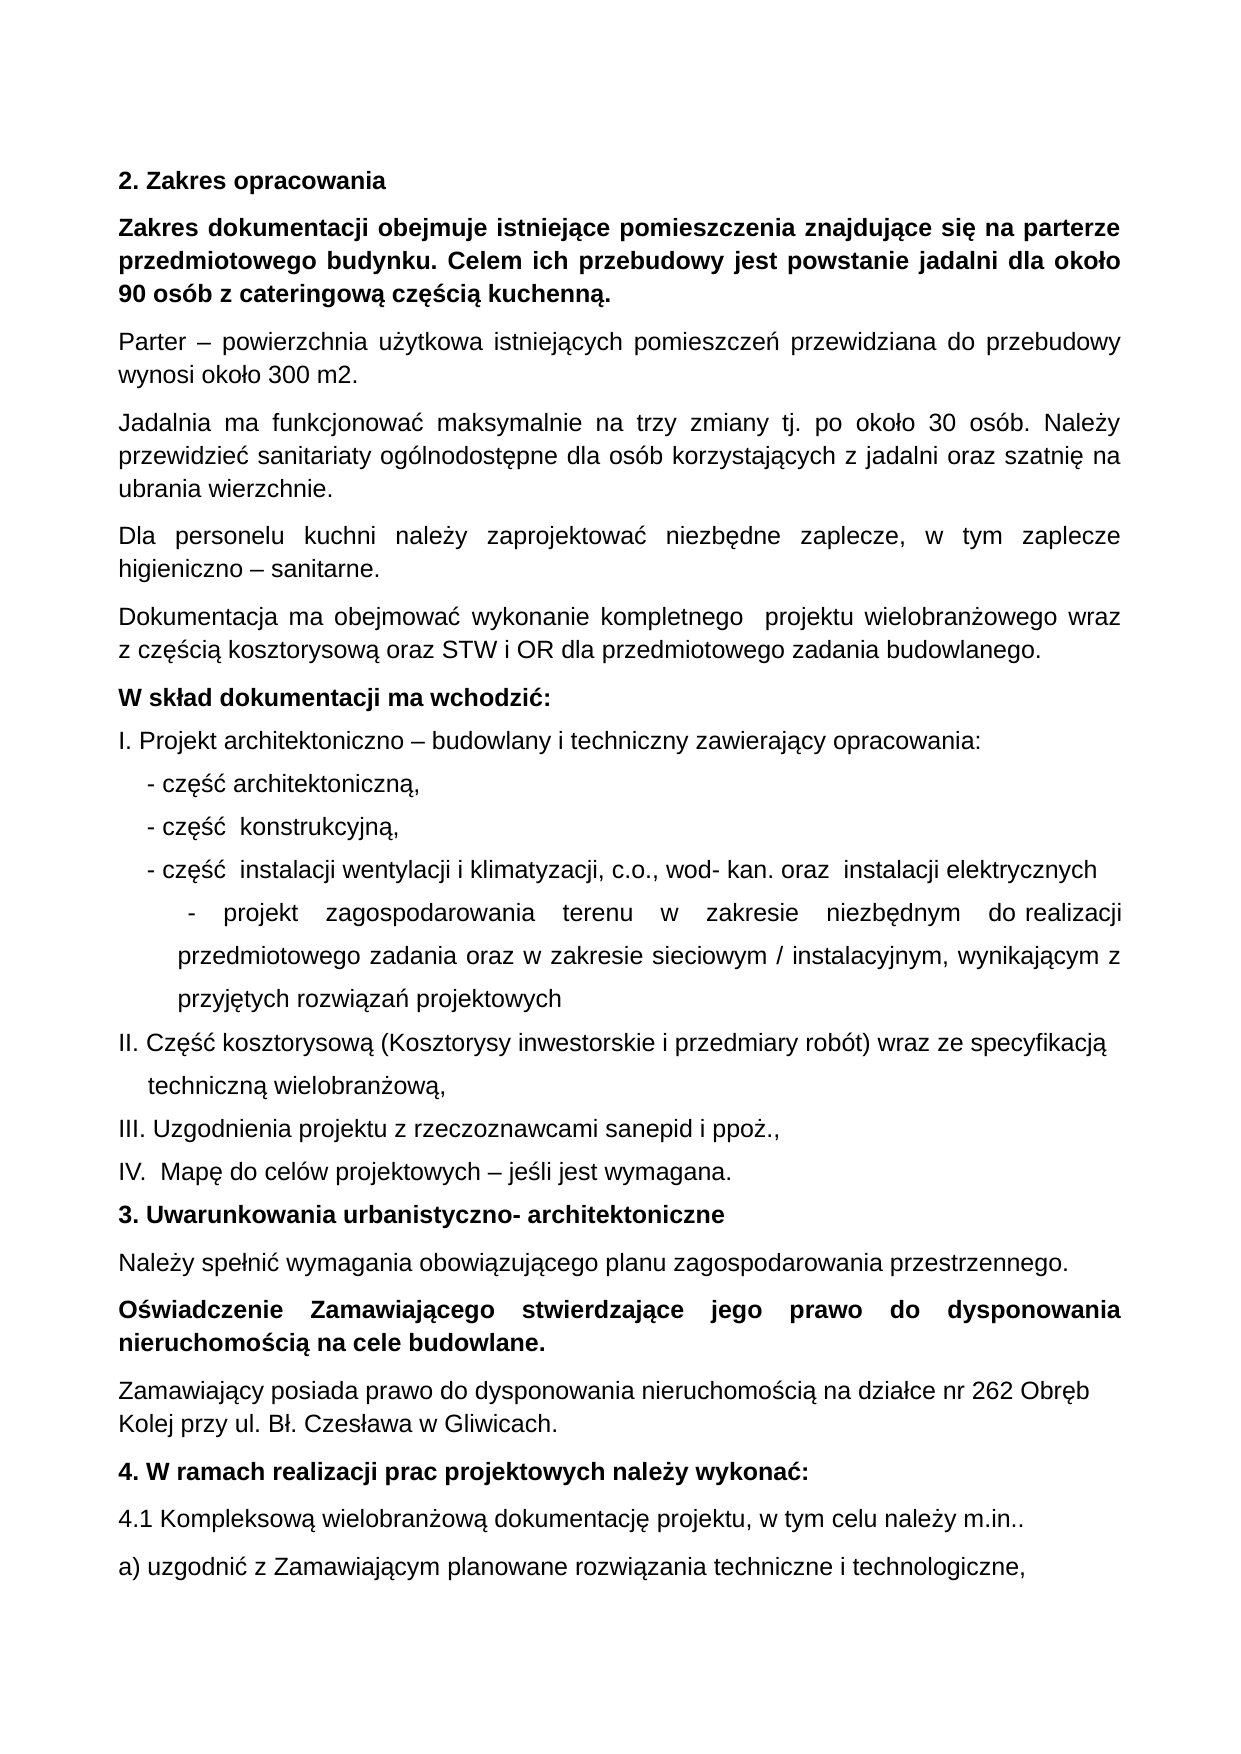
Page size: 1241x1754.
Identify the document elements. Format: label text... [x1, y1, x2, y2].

text Jadalnia ma funkcjonować maksymalnie na trzy zmiany tj. po około 30 osób. Należy przewidzieć sanitariaty ogólnodostępne dla osób korzystających z jadalni oraz szatnię na ubrania wierzchnie. [118, 408, 1122, 502]
text - część instalacji wentylacji i klimatyzacji, c.o., wod- kan. oraz instalacji elektrycznych [133, 855, 1122, 884]
text W skład dokumentacji ma wchodzić: [118, 682, 1122, 711]
text Dokumentacja ma obejmować wykonanie kompletnego projektu wielobranżowego wraz z częścią kosztorysową oraz STW i OR dla przedmiotowego zadania budowlanego. [118, 602, 1122, 664]
text - projekt zagospodarowania terenu w zakresie niezbędnym do realizacji przedmiotowego zadania oraz w zakresie sieciowym / instalacyjnym, wynikającym z przyjętych rozwiązań projektowych [133, 898, 1122, 1013]
text Zakres dokumentacji obejmuje istniejące pomieszczenia znajdujące się na parterze przedmiotowego budynku. Celem ich przebudowy jest powstanie jadalni dla około 90 osób z cateringową częścią kuchenną. [118, 213, 1122, 308]
text - część architektoniczną, [133, 769, 1122, 797]
text a) uzgodnić z Zamawiającym planowane rozwiązania techniczne i technologiczne, [118, 1552, 1122, 1580]
text 3. Uwarunkowania urbanistyczno- architektoniczne [118, 1200, 1122, 1229]
text Zamawiający posiada prawo do dysponowania nieruchomością na działce nr 262 Obręb Kolej przy ul. Bł. Czesława w Gliwicach. [118, 1376, 1122, 1438]
text 2. Zakres opracowania [118, 166, 1122, 194]
text Oświadczenie Zamawiającego stwierdzające jego prawo do dysponowania nieruchomością na cele budowlane. [118, 1295, 1122, 1357]
text Dla personelu kuchni należy zaprojektować niezbędne zaplecze, w tym zaplecze higieniczno – sanitarne. [118, 521, 1122, 583]
text III. Uzgodnienia projektu z rzeczoznawcami sanepid i ppoż., [118, 1114, 1122, 1142]
text Parter – powierzchnia użytkowa istniejących pomieszczeń przewidziana do przebudowy wynosi około 300 m2. [118, 327, 1122, 389]
text - część konstrukcyjną, [133, 812, 1122, 841]
text Należy spełnić wymagania obowiązującego planu zagospodarowania przestrzennego. [118, 1248, 1122, 1276]
text 4.1 Kompleksową wielobranżową dokumentację projektu, w tym celu należy m.in.. [118, 1504, 1122, 1533]
text IV. Mapę do celów projektowych – jeśli jest wymagana. [118, 1157, 1122, 1186]
text 4. W ramach realizacji prac projektowych należy wykonać: [118, 1456, 1122, 1485]
text I. Projekt architektoniczno – budowlany i techniczny zawierający opracowania: [118, 726, 1122, 754]
text II. Część kosztorysową (Kosztorysy inwestorskie i przedmiary robót) wraz ze specyfikacją techniczną wielobranżową, [118, 1027, 1122, 1099]
